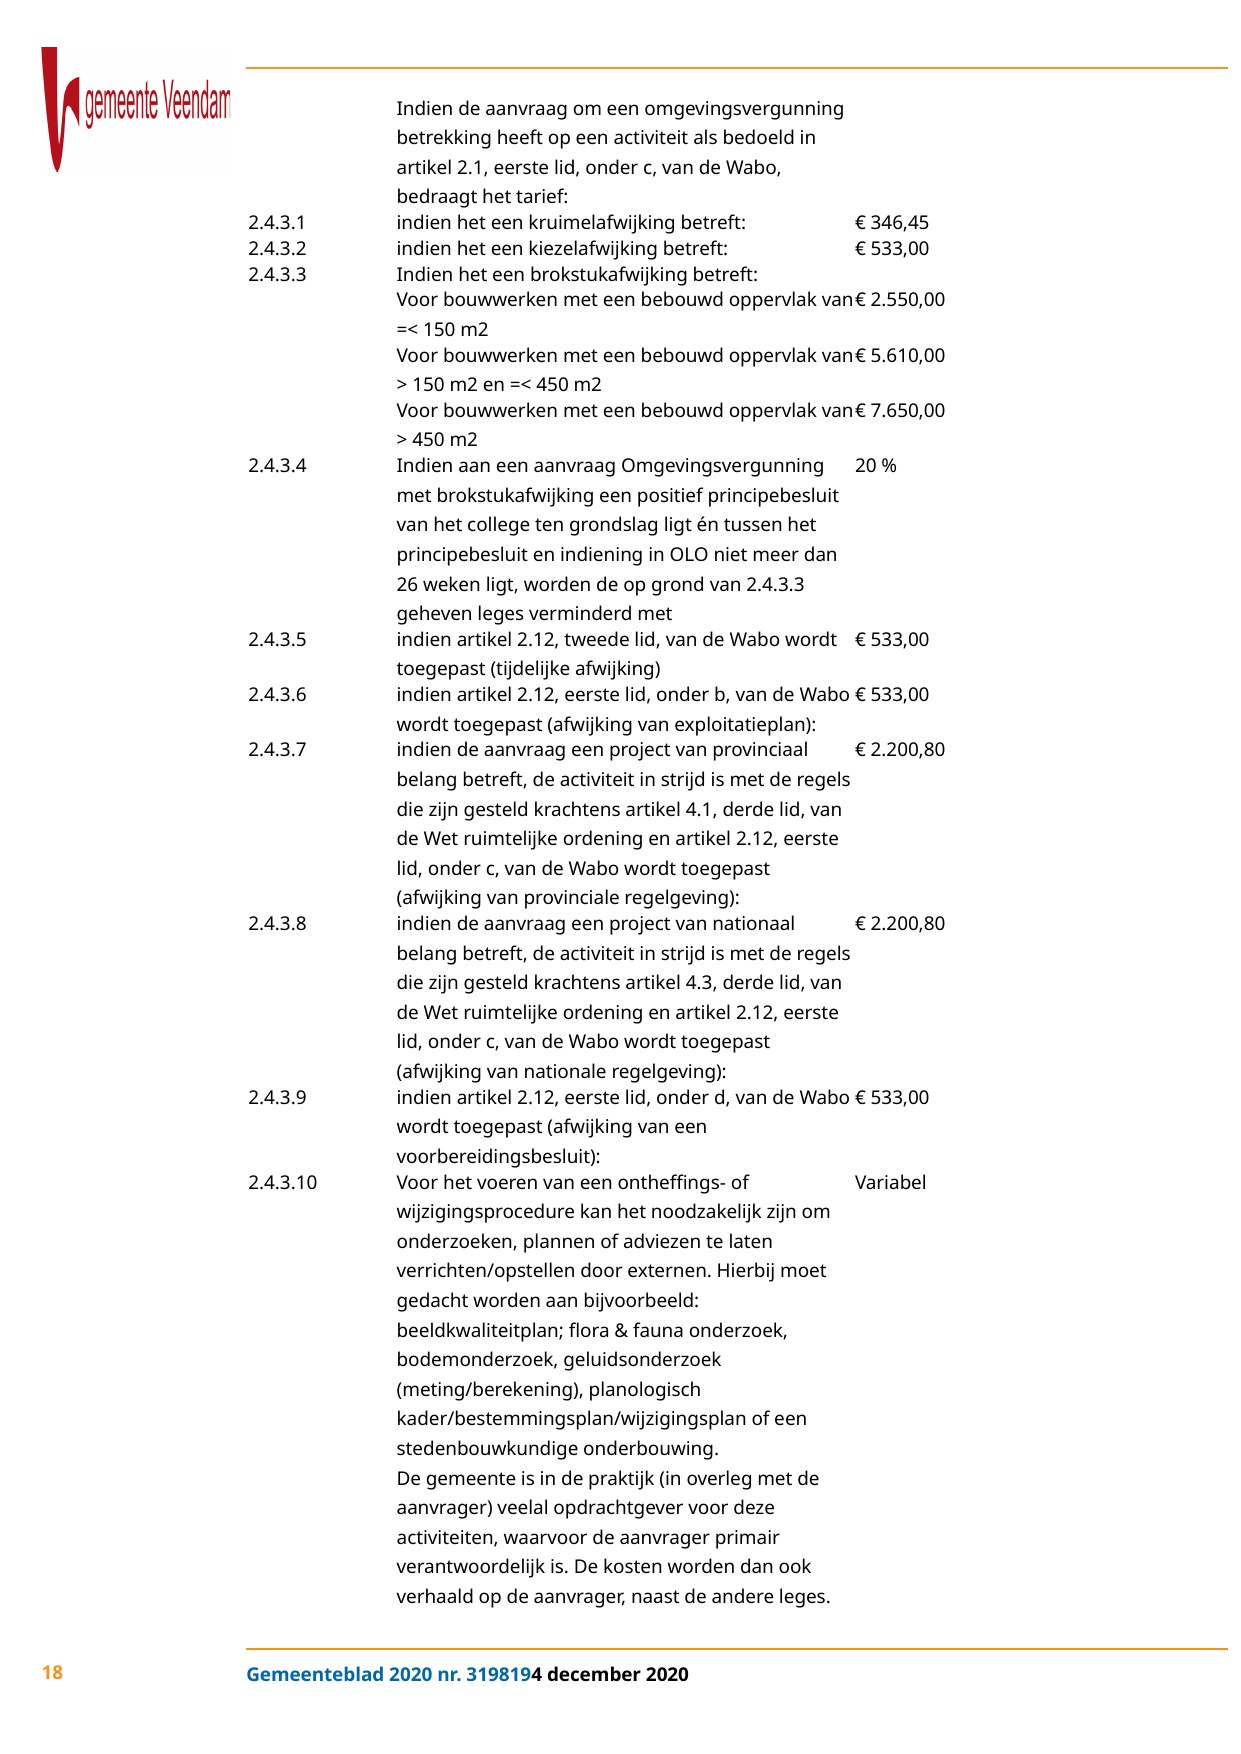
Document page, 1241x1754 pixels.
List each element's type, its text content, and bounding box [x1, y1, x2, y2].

table_cell € 7.650,00 [855, 397, 1003, 452]
table_cell [248, 95, 396, 209]
table_cell indien de aanvraag een project van provinciaal belang betreft, de activiteit in strijd is met de regels die zijn gesteld krachtens artikel 4.1, derde lid, van de Wet ruimtelijke ordening en artikel 2.12, eerste lid, onder c, van de Wabo wordt toegepast (afwijking van provinciale regelgeving): [396, 737, 855, 910]
table_cell € 2.200,80 [855, 910, 1003, 1084]
table_cell 2.4.3.4 [248, 453, 396, 626]
table_cell [248, 286, 396, 342]
table_cell 2.4.3.3 [248, 261, 396, 286]
picture [41, 47, 231, 172]
table_cell Indien de aanvraag om een omgevingsvergunning betrekking heeft op een activiteit als bedoeld in artikel 2.1, eerste lid, onder c, van de Wabo, bedraagt het tarief: [396, 95, 855, 209]
table_cell € 533,00 [855, 626, 1003, 681]
table_cell indien artikel 2.12, eerste lid, onder d, van de Wabo wordt toegepast (afwijking van een voorbereidingsbesluit): [396, 1084, 855, 1169]
table_cell indien het een kiezelafwijking betreft: [396, 235, 855, 261]
table_cell € 346,45 [855, 209, 1003, 235]
table_cell 2.4.3.10 [248, 1169, 396, 1609]
table_cell Indien aan een aanvraag Omgevingsvergunning met brokstukafwijking een positief principebesluit van het college ten grondslag ligt én tussen het principebesluit en indiening in OLO niet meer dan 26 weken ligt, worden de op grond van 2.4.3.3 geheven leges verminderd met [396, 453, 855, 626]
table_cell 2.4.3.9 [248, 1084, 396, 1169]
table_cell indien artikel 2.12, tweede lid, van de Wabo wordt toegepast (tijdelijke afwijking) [396, 626, 855, 681]
table_cell 2.4.3.2 [248, 235, 396, 261]
table_cell indien het een kruimelafwijking betreft: [396, 209, 855, 235]
table_cell Voor het voeren van een ontheffings- of wijzigingsprocedure kan het noodzakelijk zijn om onderzoeken, plannen of adviezen te laten verrichten/opstellen door externen. Hierbij moet gedacht worden aan bijvoorbeeld: beeldkwaliteitplan; flora & fauna onderzoek, bodemonderzoek, geluidsonderzoek (meting/berekening), planologisch kader/bestemmingsplan/wijzigingsplan of een stedenbouwkundige onderbouwing. De gemeente is in de praktijk (in overleg met de aanvrager) veelal opdrachtgever voor deze activiteiten, waarvoor de aanvrager primair verantwoordelijk is. De kosten worden dan ook verhaald op de aanvrager, naast de andere leges. [396, 1169, 855, 1609]
table_cell 2.4.3.1 [248, 209, 396, 235]
table_cell 2.4.3.8 [248, 910, 396, 1084]
table_cell € 533,00 [855, 235, 1003, 261]
table_cell 2.4.3.6 [248, 681, 396, 737]
table_cell Voor bouwwerken met een bebouwd oppervlak van > 450 m2 [396, 397, 855, 452]
table_cell € 2.200,80 [855, 737, 1003, 910]
table_cell 20 % [855, 453, 1003, 626]
table_cell € 2.550,00 [855, 286, 1003, 342]
table_cell € 5.610,00 [855, 342, 1003, 397]
table_cell indien artikel 2.12, eerste lid, onder b, van de Wabo wordt toegepast (afwijking van exploitatieplan): [396, 681, 855, 737]
table_cell Variabel [855, 1169, 1003, 1609]
table_cell 2.4.3.7 [248, 737, 396, 910]
table_cell 2.4.3.5 [248, 626, 396, 681]
table_cell [855, 261, 1003, 286]
table_cell € 533,00 [855, 1084, 1003, 1169]
table_cell indien de aanvraag een project van nationaal belang betreft, de activiteit in strijd is met de regels die zijn gesteld krachtens artikel 4.3, derde lid, van de Wet ruimtelijke ordening en artikel 2.12, eerste lid, onder c, van de Wabo wordt toegepast (afwijking van nationale regelgeving): [396, 910, 855, 1084]
table_cell [855, 95, 1003, 209]
table_cell [248, 342, 396, 397]
table_cell Indien het een brokstukafwijking betreft: [396, 261, 855, 286]
table_cell Voor bouwwerken met een bebouwd oppervlak van =< 150 m2 [396, 286, 855, 342]
table_cell [248, 397, 396, 452]
table_cell Voor bouwwerken met een bebouwd oppervlak van > 150 m2 en =< 450 m2 [396, 342, 855, 397]
table_cell € 533,00 [855, 681, 1003, 737]
